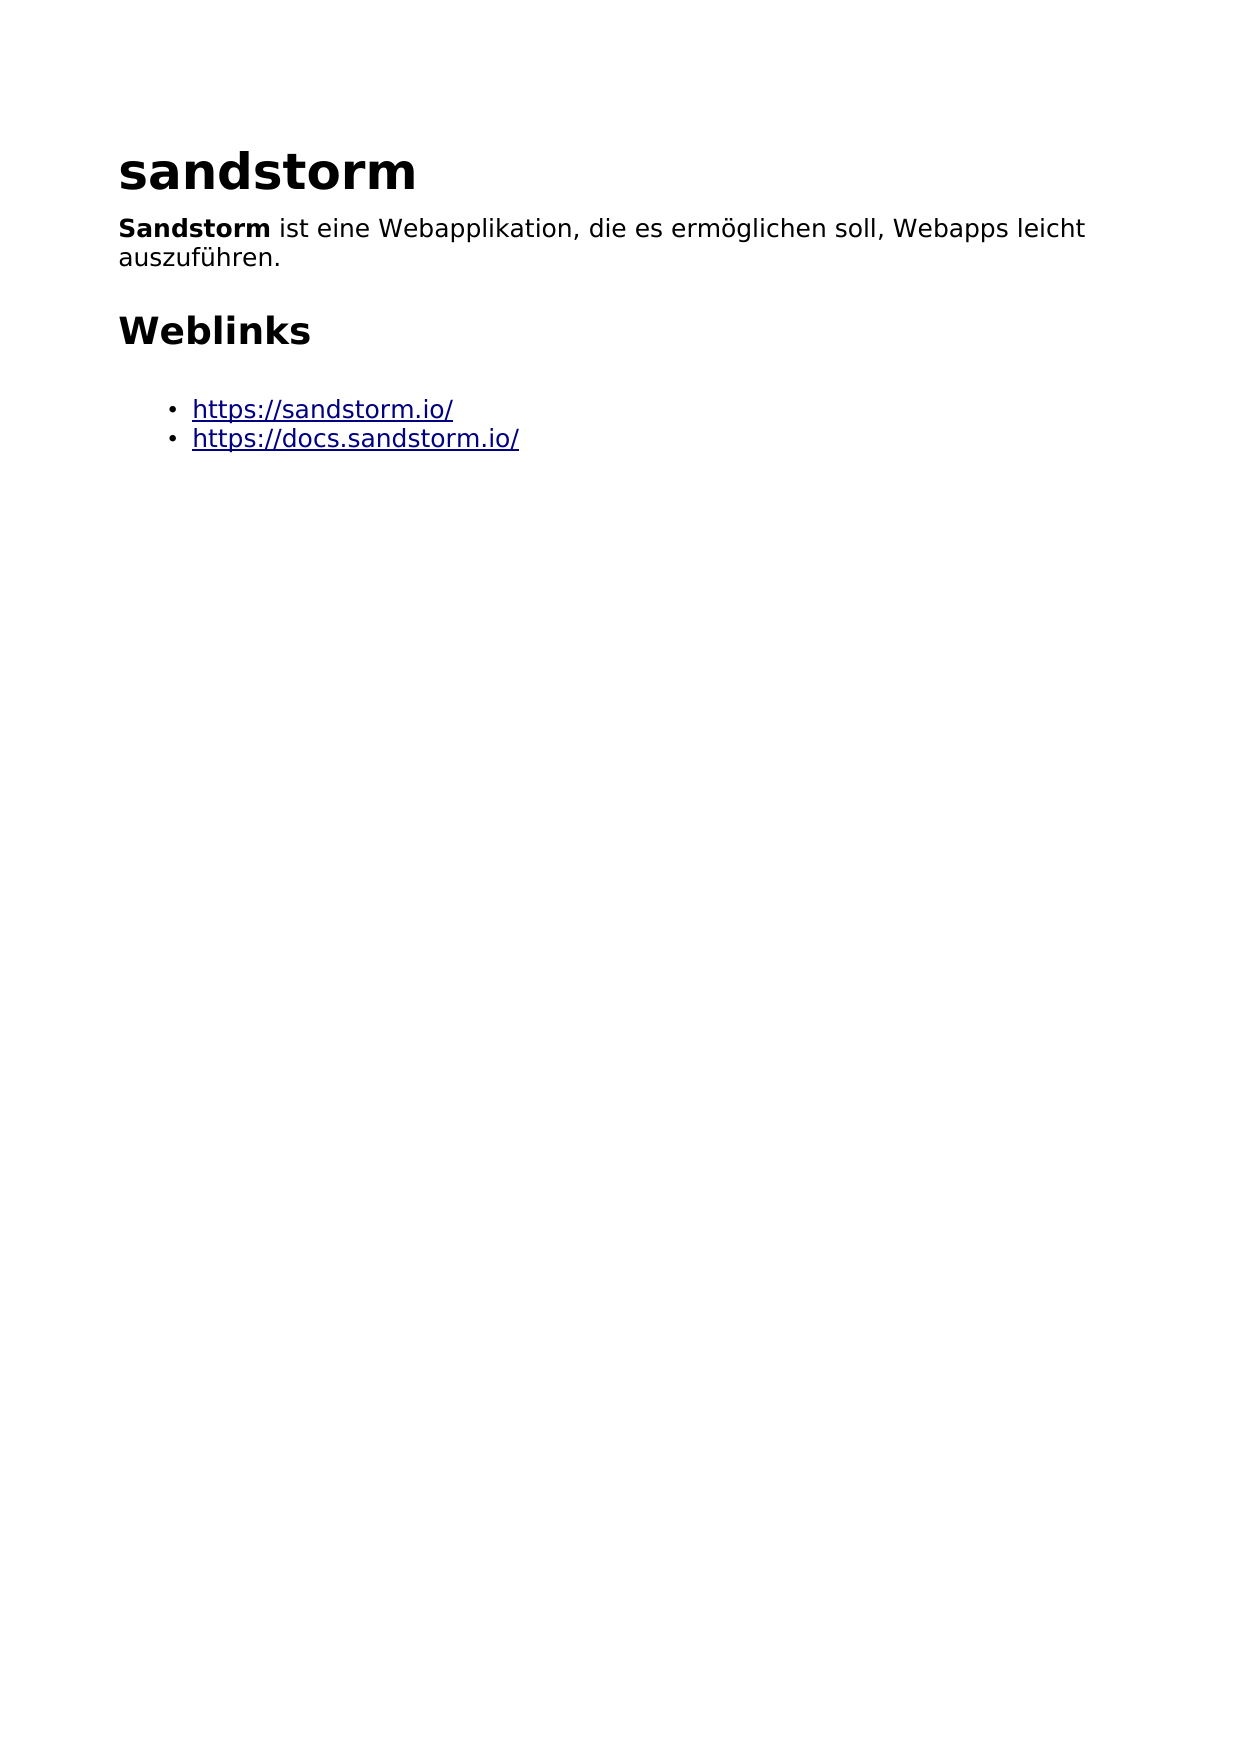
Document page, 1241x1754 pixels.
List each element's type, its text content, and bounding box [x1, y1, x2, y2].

list https://sandstorm.io/ [177, 395, 1122, 424]
subtitle Weblinks [118, 310, 1122, 353]
text Sandstorm ist eine Webapplikation, die es ermöglichen soll, Webapps leicht auszuführen. [118, 214, 1122, 272]
subtitle sandstorm [118, 143, 1122, 201]
list https://docs.sandstorm.io/ [177, 424, 1122, 454]
